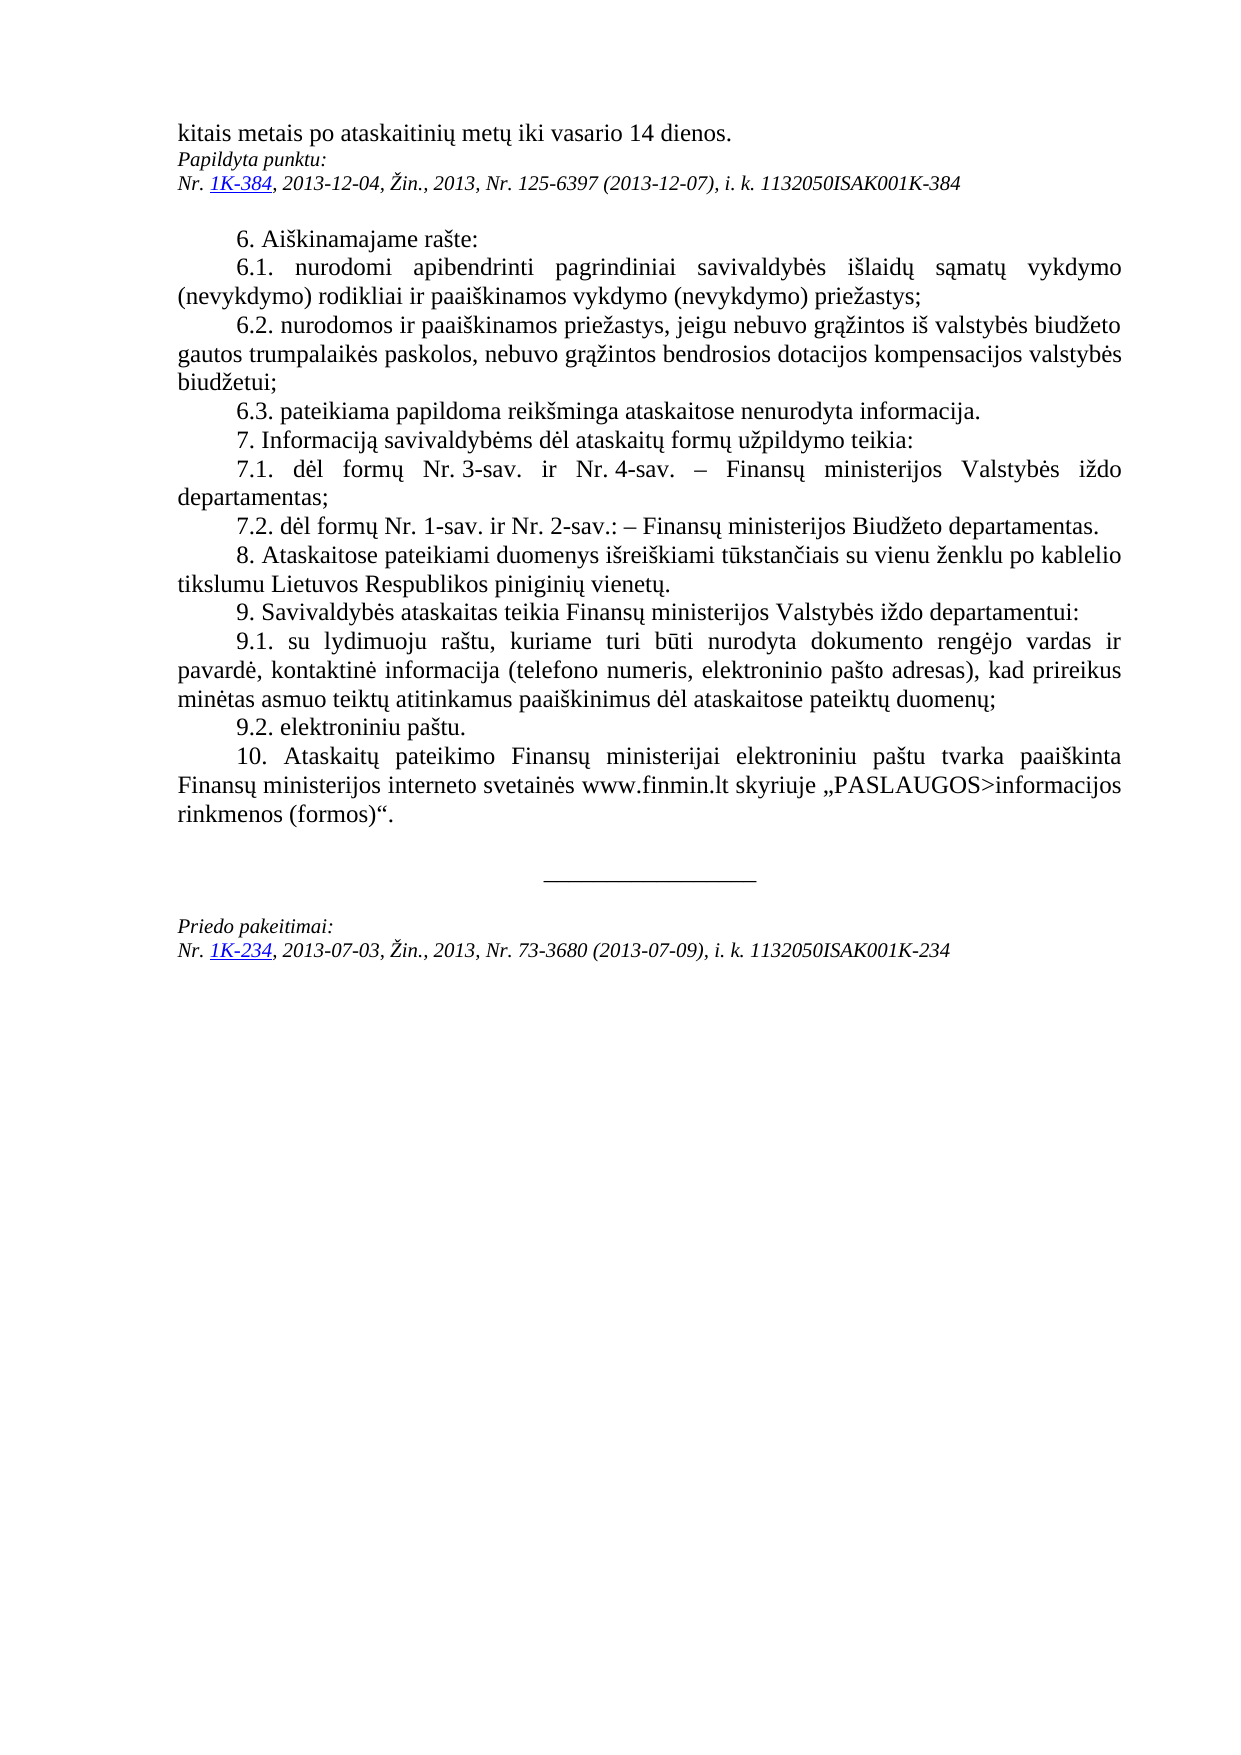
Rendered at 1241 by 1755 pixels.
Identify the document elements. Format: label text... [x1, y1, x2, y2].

text 6.1. nurodomi apibendrinti pagrindiniai savivaldybės išlaidų sąmatų vykdymo (nevykdymo) rodikliai ir paaiškinamos vykdymo (nevykdymo) priežastys; [177, 252, 1122, 310]
text 9. Savivaldybės ataskaitas teikia Finansų ministerijos Valstybės iždo departamentui: [177, 597, 1122, 626]
text _________________ [177, 856, 1122, 885]
text 6. Aiškinamajame rašte: [177, 224, 1122, 252]
text 6.2. nurodomos ir paaiškinamos priežastys, jeigu nebuvo grąžintos iš valstybės biudžeto gautos trumpalaikės paskolos, nebuvo grąžintos bendrosios dotacijos kompensacijos valstybės biudžetui; [177, 310, 1122, 396]
text kitais metais po ataskaitinių metų iki vasario 14 dienos. [177, 118, 1122, 147]
text 7.1. dėl formų Nr. 3-sav. ir Nr. 4-sav. – Finansų ministerijos Valstybės iždo departamentas; [177, 454, 1122, 511]
text 10. Ataskaitų pateikimo Finansų ministerijai elektroniniu paštu tvarka paaiškinta Finansų ministerijos interneto svetainės www.finmin.lt skyriuje „PASLAUGOS>informacijos rinkmenos (formos)“. [177, 741, 1122, 827]
text 7.2. dėl formų Nr. 1-sav. ir Nr. 2-sav.: – Finansų ministerijos Biudžeto departamentas. [177, 511, 1122, 540]
text 6.3. pateikiama papildoma reikšminga ataskaitose nenurodyta informacija. [177, 396, 1122, 425]
text 8. Ataskaitose pateikiami duomenys išreiškiami tūkstančiais su vienu ženklu po kablelio tikslumu Lietuvos Respublikos piniginių vienetų. [177, 540, 1122, 597]
text 9.1. su lydimuoju raštu, kuriame turi būti nurodyta dokumento rengėjo vardas ir pavardė, kontaktinė informacija (telefono numeris, elektroninio pašto adresas), kad prireikus minėtas asmuo teiktų atitinkamus paaiškinimus dėl ataskaitose pateiktų duomenų; [177, 626, 1122, 712]
text Priedo pakeitimai: [177, 914, 1122, 938]
text Nr. 1K-384, 2013-12-04, Žin., 2013, Nr. 125-6397 (2013-12-07), i. k. 1132050ISAK001K-384 [177, 171, 1122, 195]
text Nr. 1K-234, 2013-07-03, Žin., 2013, Nr. 73-3680 (2013-07-09), i. k. 1132050ISAK001K-234 [177, 938, 1122, 962]
text Papildyta punktu: [177, 147, 1122, 171]
text 7. Informaciją savivaldybėms dėl ataskaitų formų užpildymo teikia: [177, 425, 1122, 454]
text 9.2. elektroniniu paštu. [177, 712, 1122, 741]
